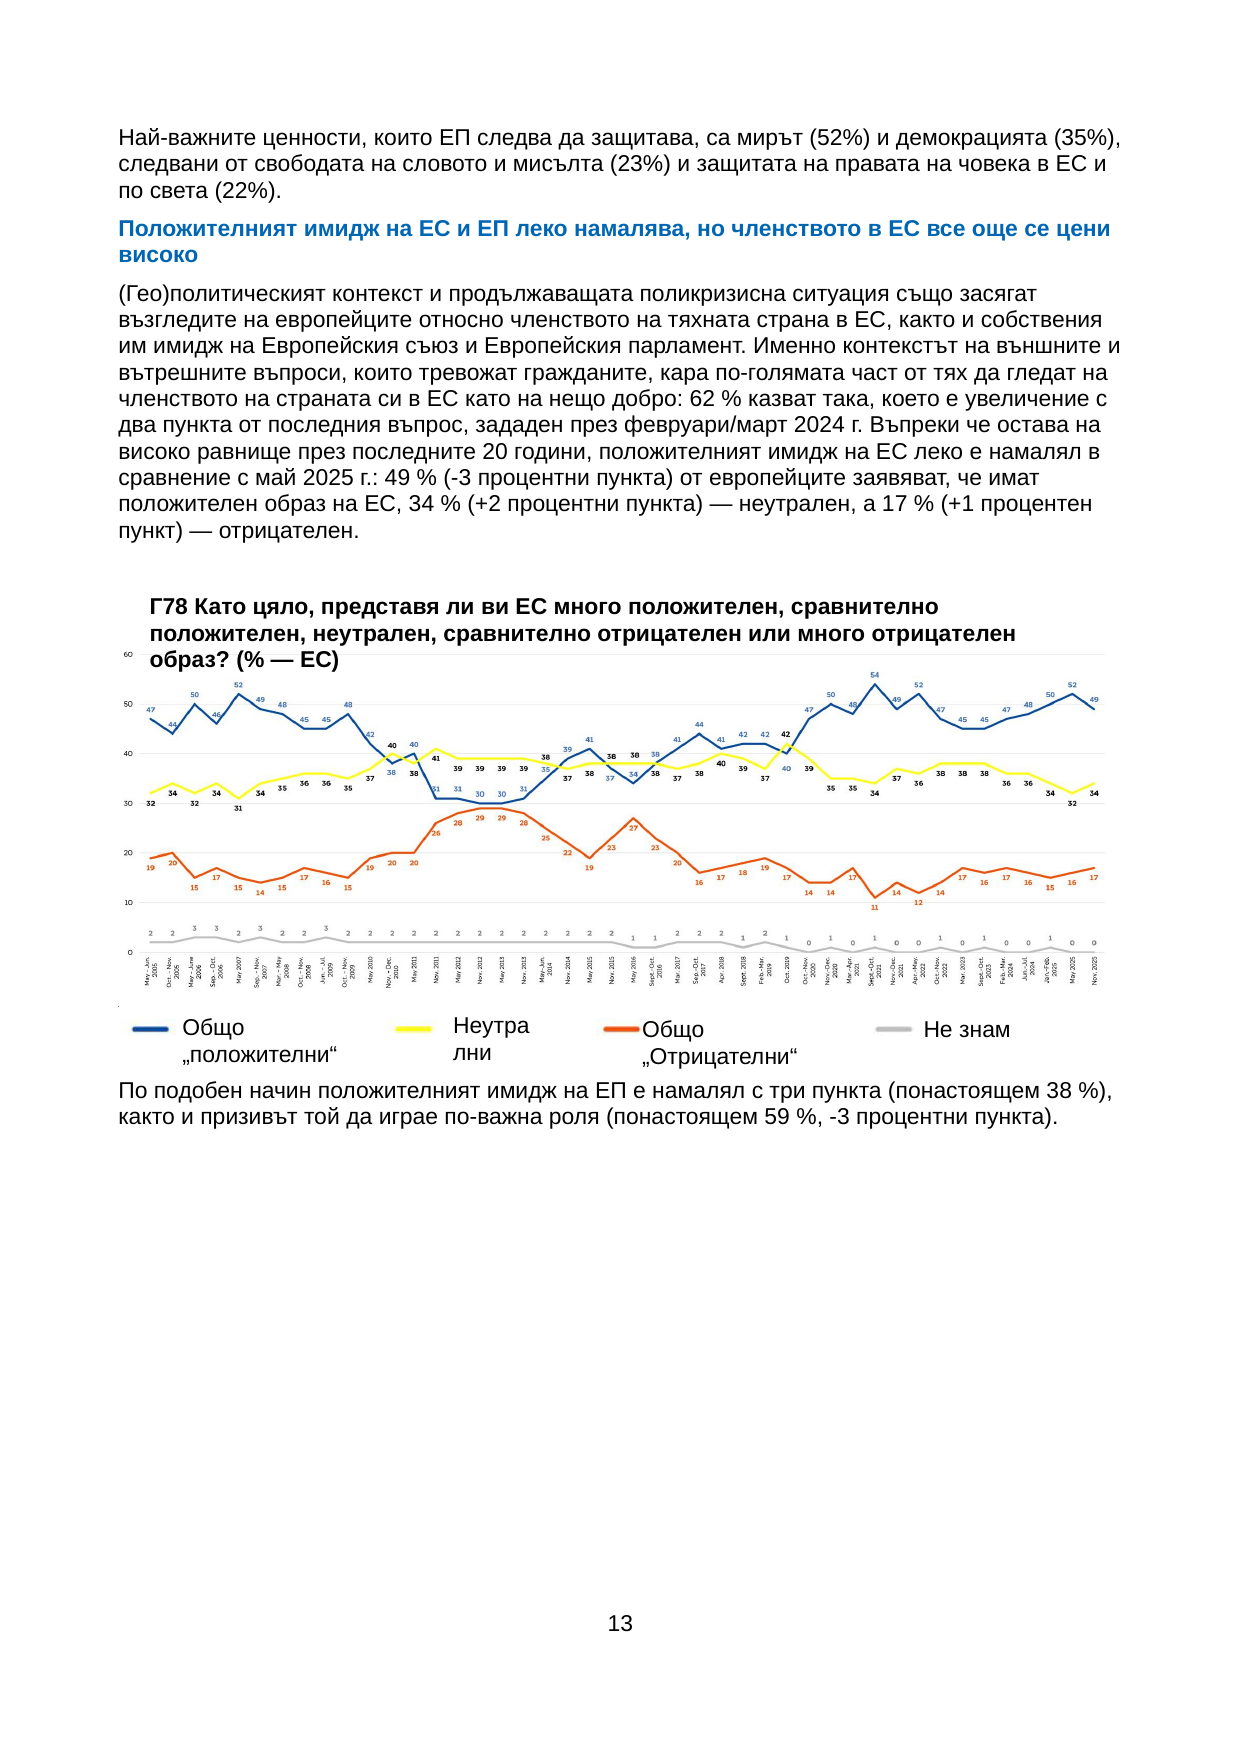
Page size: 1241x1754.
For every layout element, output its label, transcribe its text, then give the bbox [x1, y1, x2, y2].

picture [121, 1018, 914, 1038]
text (Гео)политическият контекст и продължаващата поликризисна ситуация също засягат възгледите на европейците относно членството на тяхната страна в ЕС, както и собствения им имидж на Европейския съюз и Европейския парламент. Именно контекстът на външните и вътрешните въпроси, които тревожат гражданите, кара по-голямата част от тях да гледат на членството на страната си в ЕС като на нещо добро: 62 % казват така, което е увеличение с два пункта от последния въпрос, зададен през февруари/март 2024 г. Въпреки че остава на високо равнище през последните 20 години, положителният имидж на ЕС леко е намалял в сравнение с май 2025 г.: 49 % (-3 процентни пункта) от европейците заявяват, че имат положителен образ на ЕС, 34 % (+2 процентни пункта) — неутрален, а 17 % (+1 процентен пункт) — отрицателен. [118, 279, 1122, 543]
picture [118, 643, 1107, 1007]
picture [203, 1025, 210, 1034]
picture [457, 1018, 466, 1024]
text По подобен начин положителният имидж на ЕП е намалял с три пункта (понастоящем 38 %), както и призивът той да играе по-важна роля (понастоящем 59 %, -3 процентни пункта). [118, 593, 1122, 1129]
text Положителният имидж на ЕС и ЕП леко намалява, но членството в ЕС все още се цени високо [118, 215, 1122, 268]
text Най-важните ценности, които ЕП следва да защитава, са мирът (52%) и демокрацията (35%), следвани от свободата на словото и мисълта (23%) и защитата на правата на човека в ЕС и по света (22%). [118, 124, 1122, 203]
